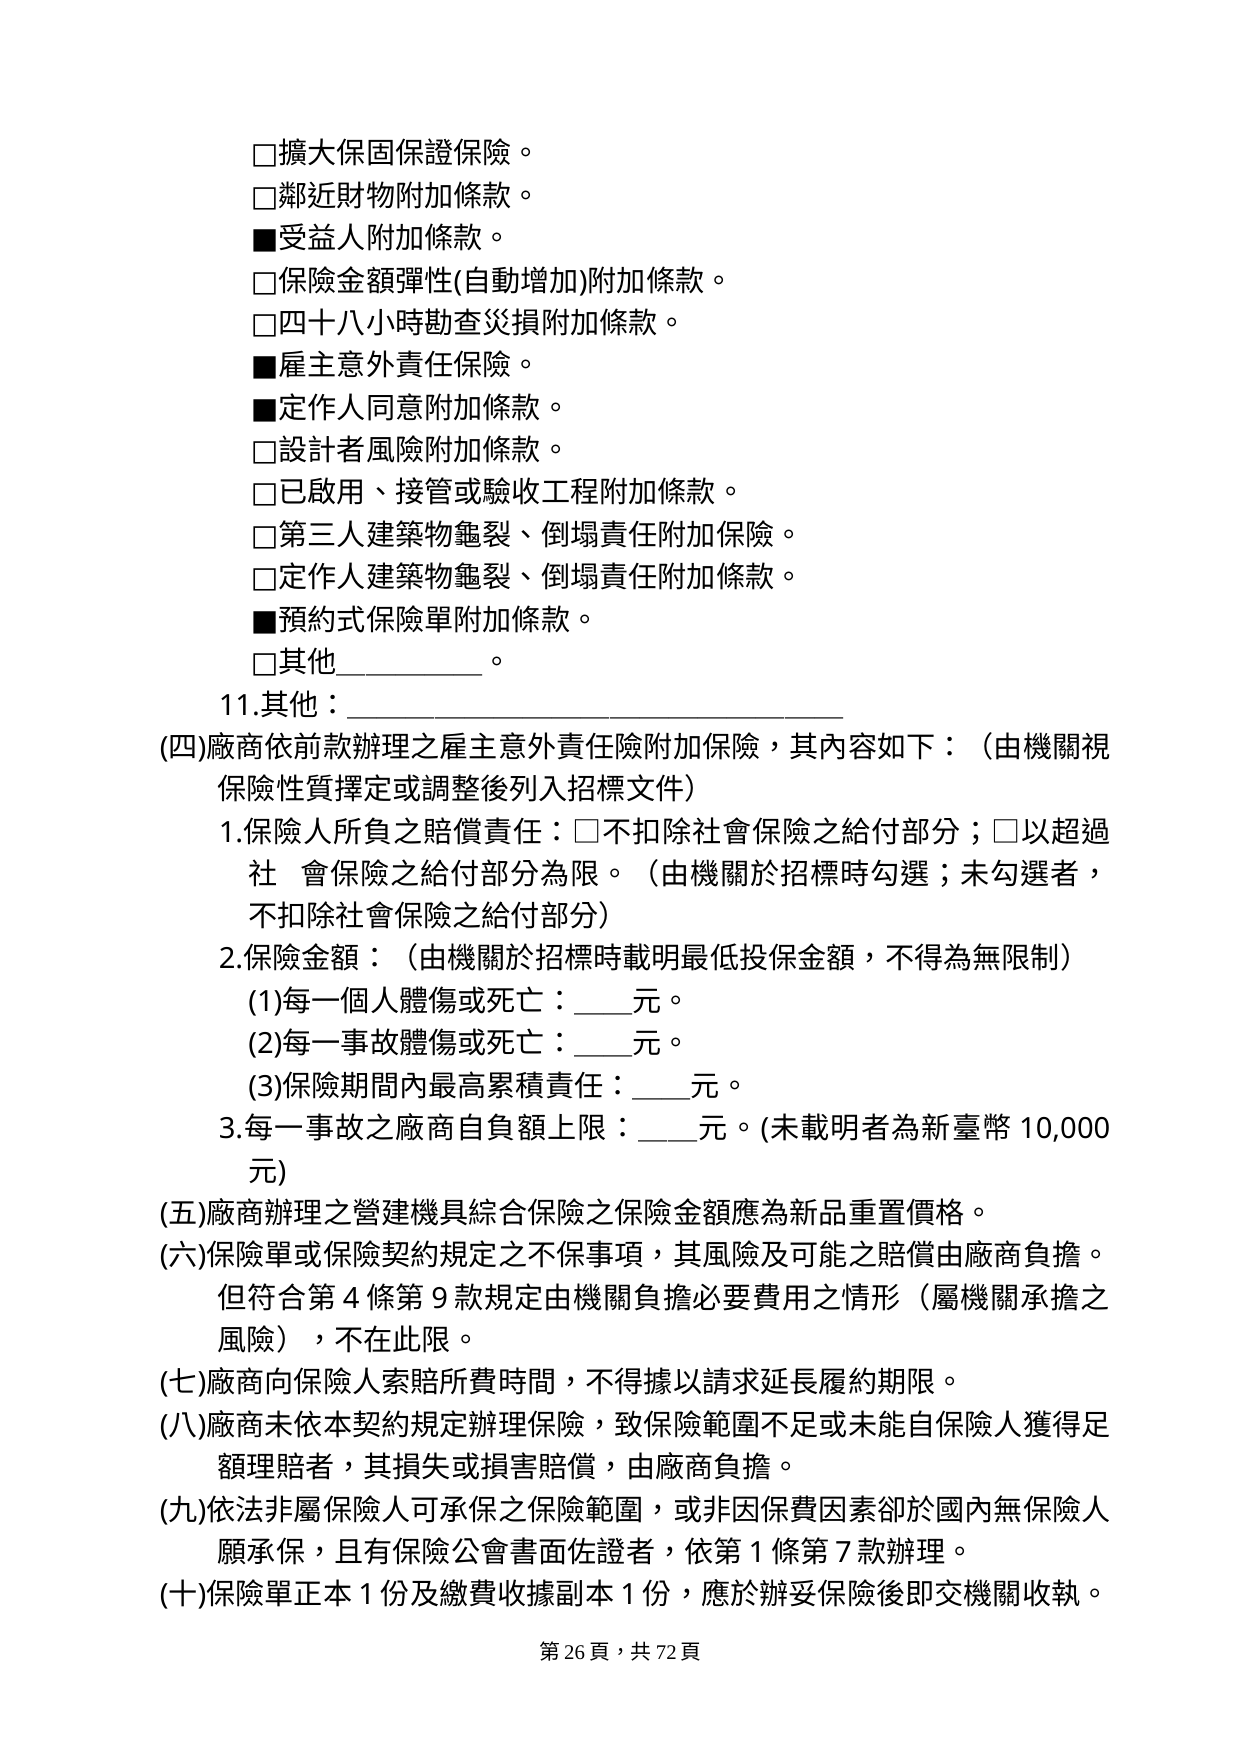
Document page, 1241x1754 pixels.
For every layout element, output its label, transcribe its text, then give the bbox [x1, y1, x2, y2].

text (五)廠商辦理之營建機具綜合保險之保險金額應為新品重置價格。 [159, 1189, 1110, 1232]
text □其他＿＿＿＿＿。 [249, 639, 1110, 681]
text (四)廠商依前款辦理之雇主意外責任險附加保險，其內容如下：（由機關視保險性質擇定或調整後列入招標文件） [159, 723, 1110, 808]
text 3.每一事故之廠商自負額上限：＿＿元。(未載明者為新臺幣10,000元) [218, 1105, 1110, 1189]
text 2.保險金額：（由機關於招標時載明最低投保金額，不得為無限制） [218, 935, 1110, 977]
text ■雇主意外責任保險。 [249, 342, 1110, 384]
text □擴大保固保證保險。 [249, 130, 1110, 172]
text (六)保險單或保險契約規定之不保事項，其風險及可能之賠償由廠商負擔。但符合第4條第9款規定由機關負擔必要費用之情形（屬機關承擔之風險），不在此限。 [159, 1232, 1110, 1359]
text □四十八小時勘查災損附加條款。 [249, 299, 1110, 342]
text (七)廠商向保險人索賠所費時間，不得據以請求延長履約期限。 [159, 1359, 1110, 1401]
text □第三人建築物龜裂、倒塌責任附加保險。 [249, 511, 1110, 554]
text (九)依法非屬保險人可承保之保險範圍，或非因保費因素卻於國內無保險人願承保，且有保險公會書面佐證者，依第1條第7款辦理。 [159, 1486, 1110, 1571]
text ■定作人同意附加條款。 [249, 384, 1110, 427]
text (八)廠商未依本契約規定辦理保險，致保險範圍不足或未能自保險人獲得足額理賠者，其損失或損害賠償，由廠商負擔。 [159, 1401, 1110, 1486]
text □保險金額彈性(自動增加)附加條款。 [249, 257, 1110, 299]
text (1)每一個人體傷或死亡：＿＿元。 [248, 977, 1110, 1020]
text (3)保險期間內最高累積責任：＿＿元。 [248, 1062, 1110, 1105]
text □設計者風險附加條款。 [249, 427, 1110, 469]
text □定作人建築物龜裂、倒塌責任附加條款。 [249, 554, 1110, 596]
text (2)每一事故體傷或死亡：＿＿元。 [248, 1020, 1110, 1062]
text 1.保險人所負之賠償責任：□不扣除社會保險之給付部分；□以超過社 會保險之給付部分為限。（由機關於招標時勾選；未勾選者，不扣除社會保險之給付部分） [218, 808, 1110, 935]
text (十)保險單正本1份及繳費收據副本1份，應於辦妥保險後即交機關收執。 [159, 1571, 1110, 1613]
text ■預約式保險單附加條款。 [249, 596, 1110, 639]
text □已啟用、接管或驗收工程附加條款。 [249, 469, 1110, 511]
text ■受益人附加條款。 [249, 215, 1110, 257]
text 11.其他：＿＿＿＿＿＿＿＿＿＿＿＿＿＿＿＿＿ [218, 681, 1110, 723]
text □鄰近財物附加條款。 [249, 172, 1110, 215]
